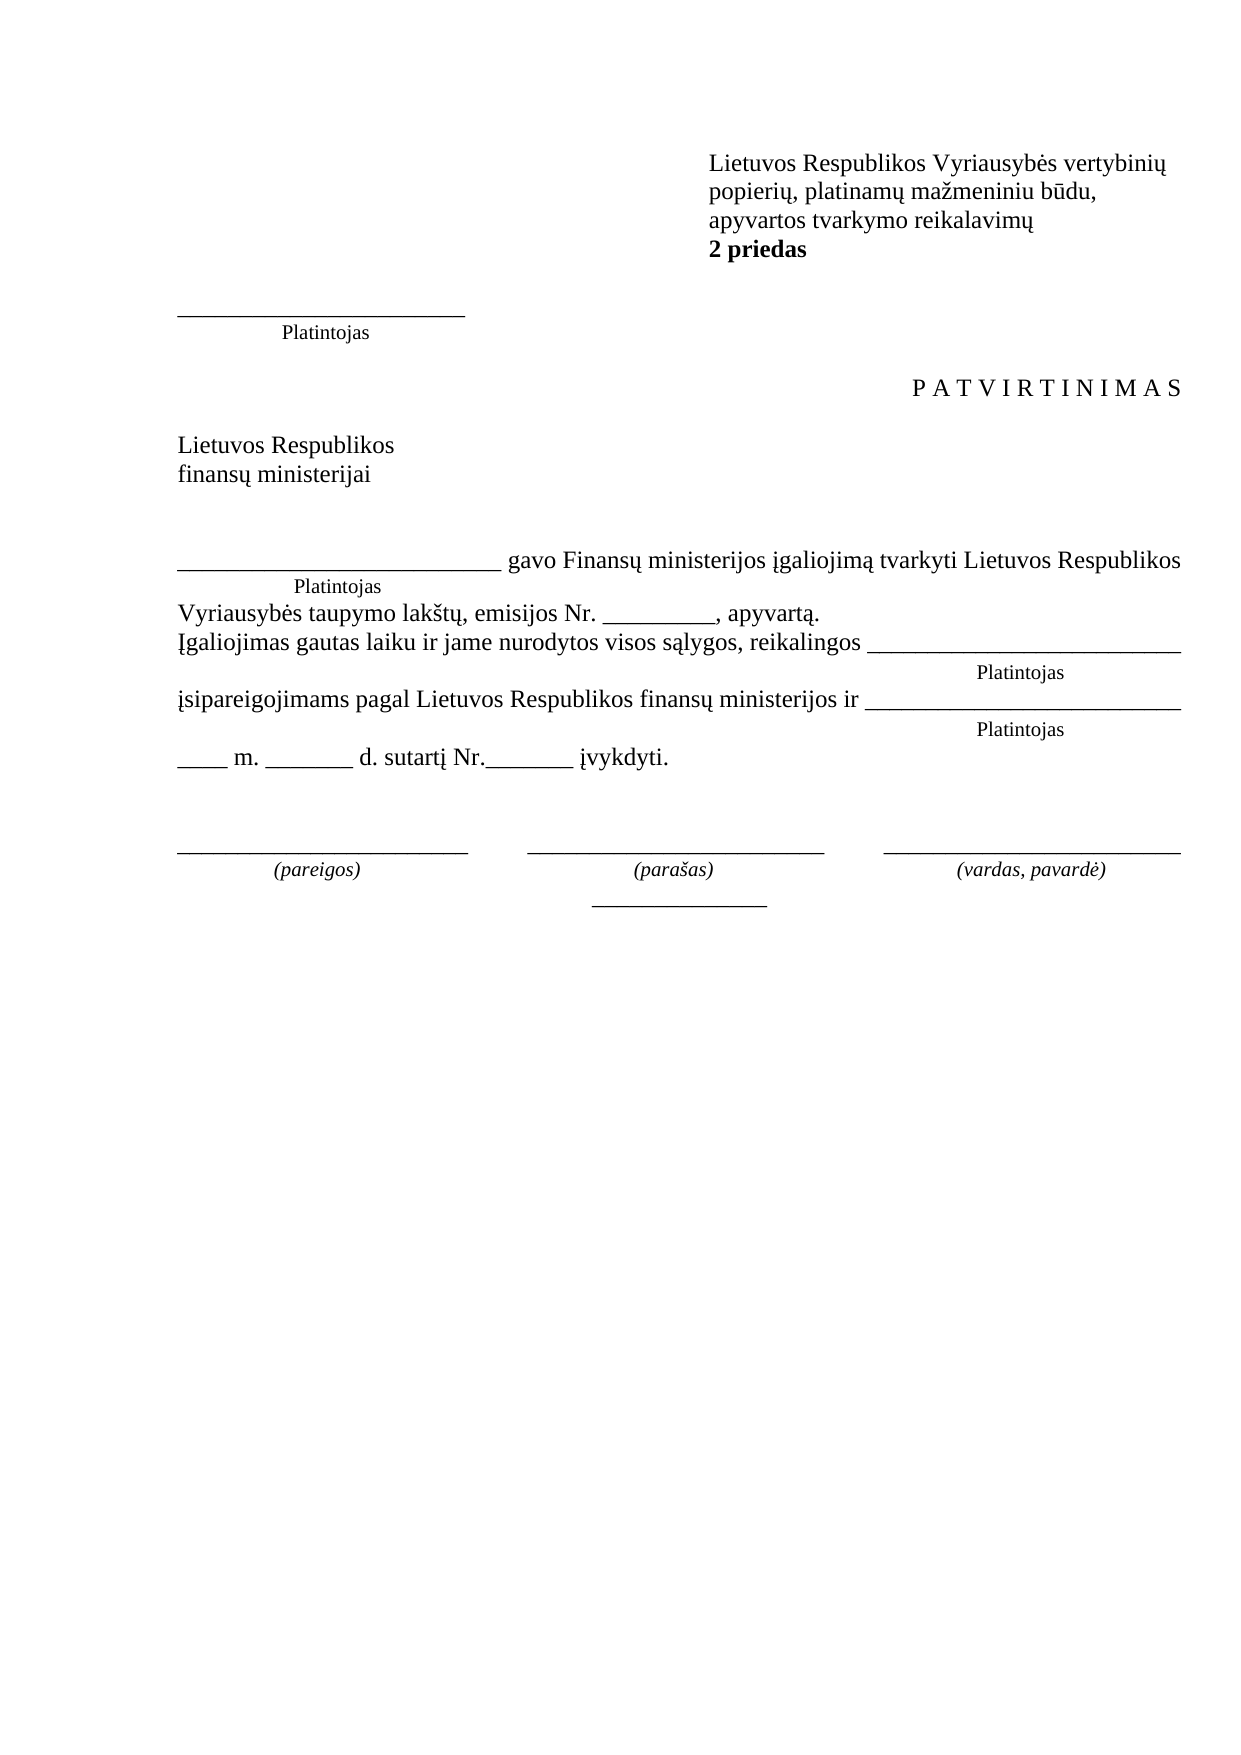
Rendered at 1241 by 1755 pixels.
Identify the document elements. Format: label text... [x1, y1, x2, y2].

text Lietuvos Respublikos Vyriausybės vertybinių [177, 148, 1181, 176]
text finansų ministerijai [177, 459, 1181, 488]
text įsipareigojimams pagal Lietuvos Respublikos finansų ministerijos ir [177, 684, 1181, 713]
text Platintojas [177, 713, 1181, 742]
text (pareigos) (parašas) (vardas, pavardė) [177, 857, 1181, 881]
text Vyriausybės taupymo lakštų, emisijos Nr. _________, apyvartą. [177, 598, 1181, 627]
text Platintojas [177, 574, 1181, 598]
text ____ m. _______ d. sutartį Nr._______ įvykdyti. [177, 742, 1181, 771]
text Platintojas [177, 320, 1181, 344]
text gavo Finansų ministerijos įgaliojimą tvarkyti Lietuvos Respublikos [177, 545, 1181, 574]
text PATVIRTINIMAS [177, 373, 1181, 402]
text 2 priedas [177, 234, 1181, 263]
text Platintojas [177, 656, 1181, 684]
text apyvartos tvarkymo reikalavimų [177, 205, 1181, 234]
text Įgaliojimas gautas laiku ir jame nurodytos visos sąlygos, reikalingos [177, 627, 1181, 656]
text Lietuvos Respublikos [177, 430, 1181, 459]
text ______________ [177, 881, 1181, 910]
text _______________________ [177, 291, 1181, 320]
text popierių, platinamų mažmeniniu būdu, [177, 176, 1181, 205]
